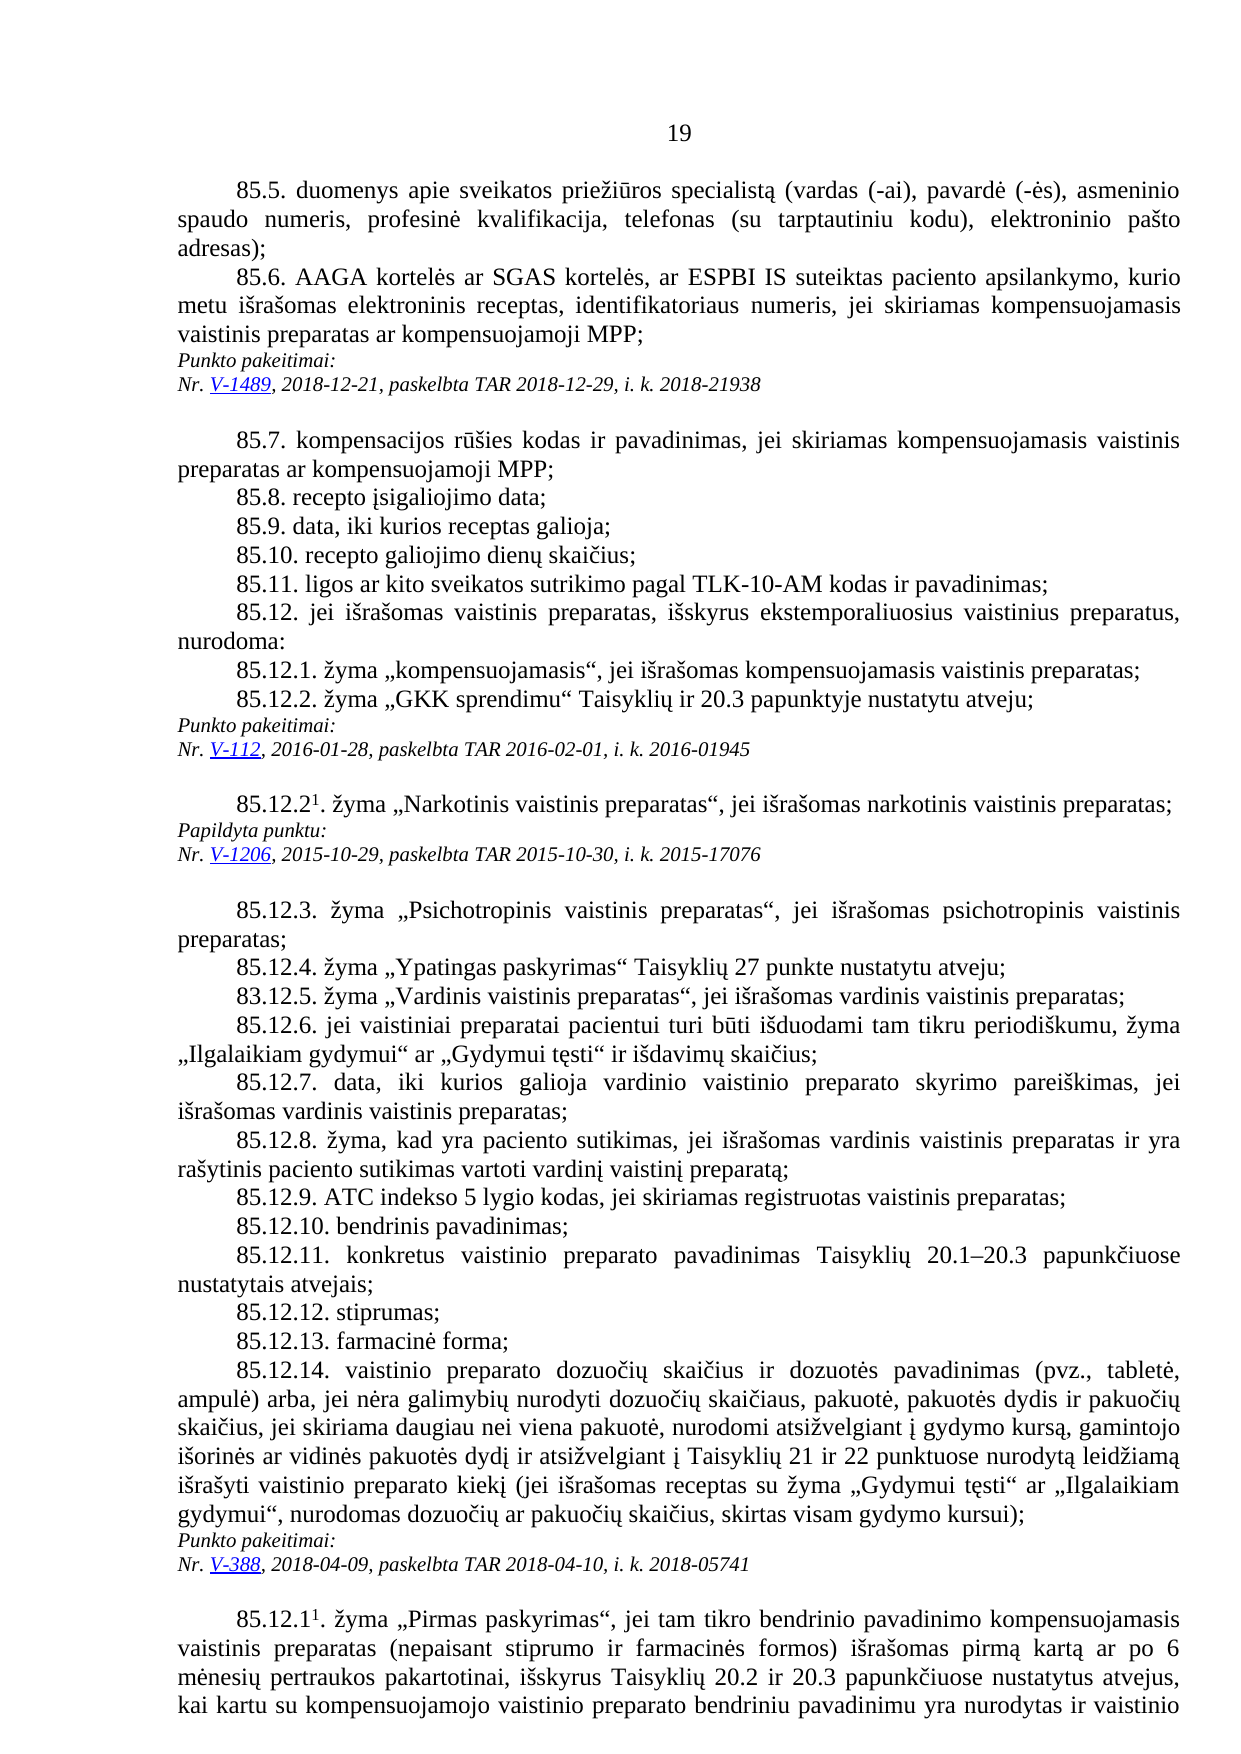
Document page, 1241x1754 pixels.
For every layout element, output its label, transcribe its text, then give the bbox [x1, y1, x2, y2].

text Punkto pakeitimai: [177, 1527, 1181, 1552]
text 85.12.14. vaistinio preparato dozuočių skaičius ir dozuotės pavadinimas (pvz., tabletė, ampulė) arba, jei nėra galimybių nurodyti dozuočių skaičiaus, pakuotė, pakuotės dydis ir pakuočių skaičius, jei skiriama daugiau nei viena pakuotė, nurodomi atsižvelgiant į gydymo kursą, gamintojo išorinės ar vidinės pakuotės dydį ir atsižvelgiant į Taisyklių 21 ir 22 punktuose nurodytą leidžiamą išrašyti vaistinio preparato kiekį (jei išrašomas receptas su žyma „Gydymui tęsti“ ar „Ilgalaikiam gydymui“, nurodomas dozuočių ar pakuočių skaičius, skirtas visam gydymo kursui); [177, 1355, 1181, 1527]
text 85.12.12. stiprumas; [177, 1297, 1181, 1326]
text 85.12.21. žyma „Narkotinis vaistinis preparatas“, jei išrašomas narkotinis vaistinis preparatas; [177, 789, 1181, 818]
text 85.12.7. data, iki kurios galioja vardinio vaistinio preparato skyrimo pareiškimas, jei išrašomas vardinis vaistinis preparatas; [177, 1067, 1181, 1125]
text Punkto pakeitimai: [177, 712, 1181, 737]
text Nr. V-112, 2016-01-28, paskelbta TAR 2016-02-01, i. k. 2016-01945 [177, 737, 1181, 761]
text 85.12. jei išrašomas vaistinis preparatas, išskyrus ekstemporaliuosius vaistinius preparatus, nurodoma: [177, 597, 1181, 655]
text 85.12.2. žyma „GKK sprendimu“ Taisyklių ir 20.3 papunktyje nustatytu atveju; [177, 684, 1181, 712]
text 83.12.5. žyma „Vardinis vaistinis preparatas“, jei išrašomas vardinis vaistinis preparatas; [177, 981, 1181, 1010]
text 85.10. recepto galiojimo dienų skaičius; [177, 540, 1181, 569]
text 85.12.9. ATC indekso 5 lygio kodas, jei skiriamas registruotas vaistinis preparatas; [177, 1182, 1181, 1211]
text Papildyta punktu: [177, 818, 1181, 842]
text Nr. V-1206, 2015-10-29, paskelbta TAR 2015-10-30, i. k. 2015-17076 [177, 842, 1181, 866]
text 85.7. kompensacijos rūšies kodas ir pavadinimas, jei skiriamas kompensuojamasis vaistinis preparatas ar kompensuojamoji MPP; [177, 425, 1181, 482]
text 85.12.11. konkretus vaistinio preparato pavadinimas Taisyklių 20.1–20.3 papunkčiuose nustatytais atvejais; [177, 1240, 1181, 1297]
text 85.12.11. žyma „Pirmas paskyrimas“, jei tam tikro bendrinio pavadinimo kompensuojamasis vaistinis preparatas (nepaisant stiprumo ir farmacinės formos) išrašomas pirmą kartą ar po 6 mėnesių pertraukos pakartotinai, išskyrus Taisyklių 20.2 ir 20.3 papunkčiuose nustatytus atvejus, kai kartu su kompensuojamojo vaistinio preparato bendriniu pavadinimu yra nurodytas ir vaistinio [177, 1604, 1181, 1719]
text 85.12.10. bendrinis pavadinimas; [177, 1211, 1181, 1240]
text 85.12.6. jei vaistiniai preparatai pacientui turi būti išduodami tam tikru periodiškumu, žyma „Ilgalaikiam gydymui“ ar „Gydymui tęsti“ ir išdavimų skaičius; [177, 1010, 1181, 1067]
text 85.12.3. žyma „Psichotropinis vaistinis preparatas“, jei išrašomas psichotropinis vaistinis preparatas; [177, 895, 1181, 952]
text Nr. V-1489, 2018-12-21, paskelbta TAR 2018-12-29, i. k. 2018-21938 [177, 372, 1181, 396]
text 85.6. AAGA kortelės ar SGAS kortelės, ar ESPBI IS suteiktas paciento apsilankymo, kurio metu išrašomas elektroninis receptas, identifikatoriaus numeris, jei skiriamas kompensuojamasis vaistinis preparatas ar kompensuojamoji MPP; [177, 262, 1181, 348]
text 85.8. recepto įsigaliojimo data; [177, 482, 1181, 511]
text Punkto pakeitimai: [177, 348, 1181, 372]
text 85.12.4. žyma „Ypatingas paskyrimas“ Taisyklių 27 punkte nustatytu atveju; [177, 952, 1181, 981]
text Nr. V-388, 2018-04-09, paskelbta TAR 2018-04-10, i. k. 2018-05741 [177, 1552, 1181, 1576]
text 85.5. duomenys apie sveikatos priežiūros specialistą (vardas (-ai), pavardė (-ės), asmeninio spaudo numeris, profesinė kvalifikacija, telefonas (su tarptautiniu kodu), elektroninio pašto adresas); [177, 176, 1181, 262]
text 85.12.1. žyma „kompensuojamasis“, jei išrašomas kompensuojamasis vaistinis preparatas; [177, 655, 1181, 684]
text 85.12.13. farmacinė forma; [177, 1326, 1181, 1355]
text 85.11. ligos ar kito sveikatos sutrikimo pagal TLK-10-AM kodas ir pavadinimas; [177, 569, 1181, 597]
text 85.12.8. žyma, kad yra paciento sutikimas, jei išrašomas vardinis vaistinis preparatas ir yra rašytinis paciento sutikimas vartoti vardinį vaistinį preparatą; [177, 1125, 1181, 1182]
text 85.9. data, iki kurios receptas galioja; [177, 511, 1181, 540]
